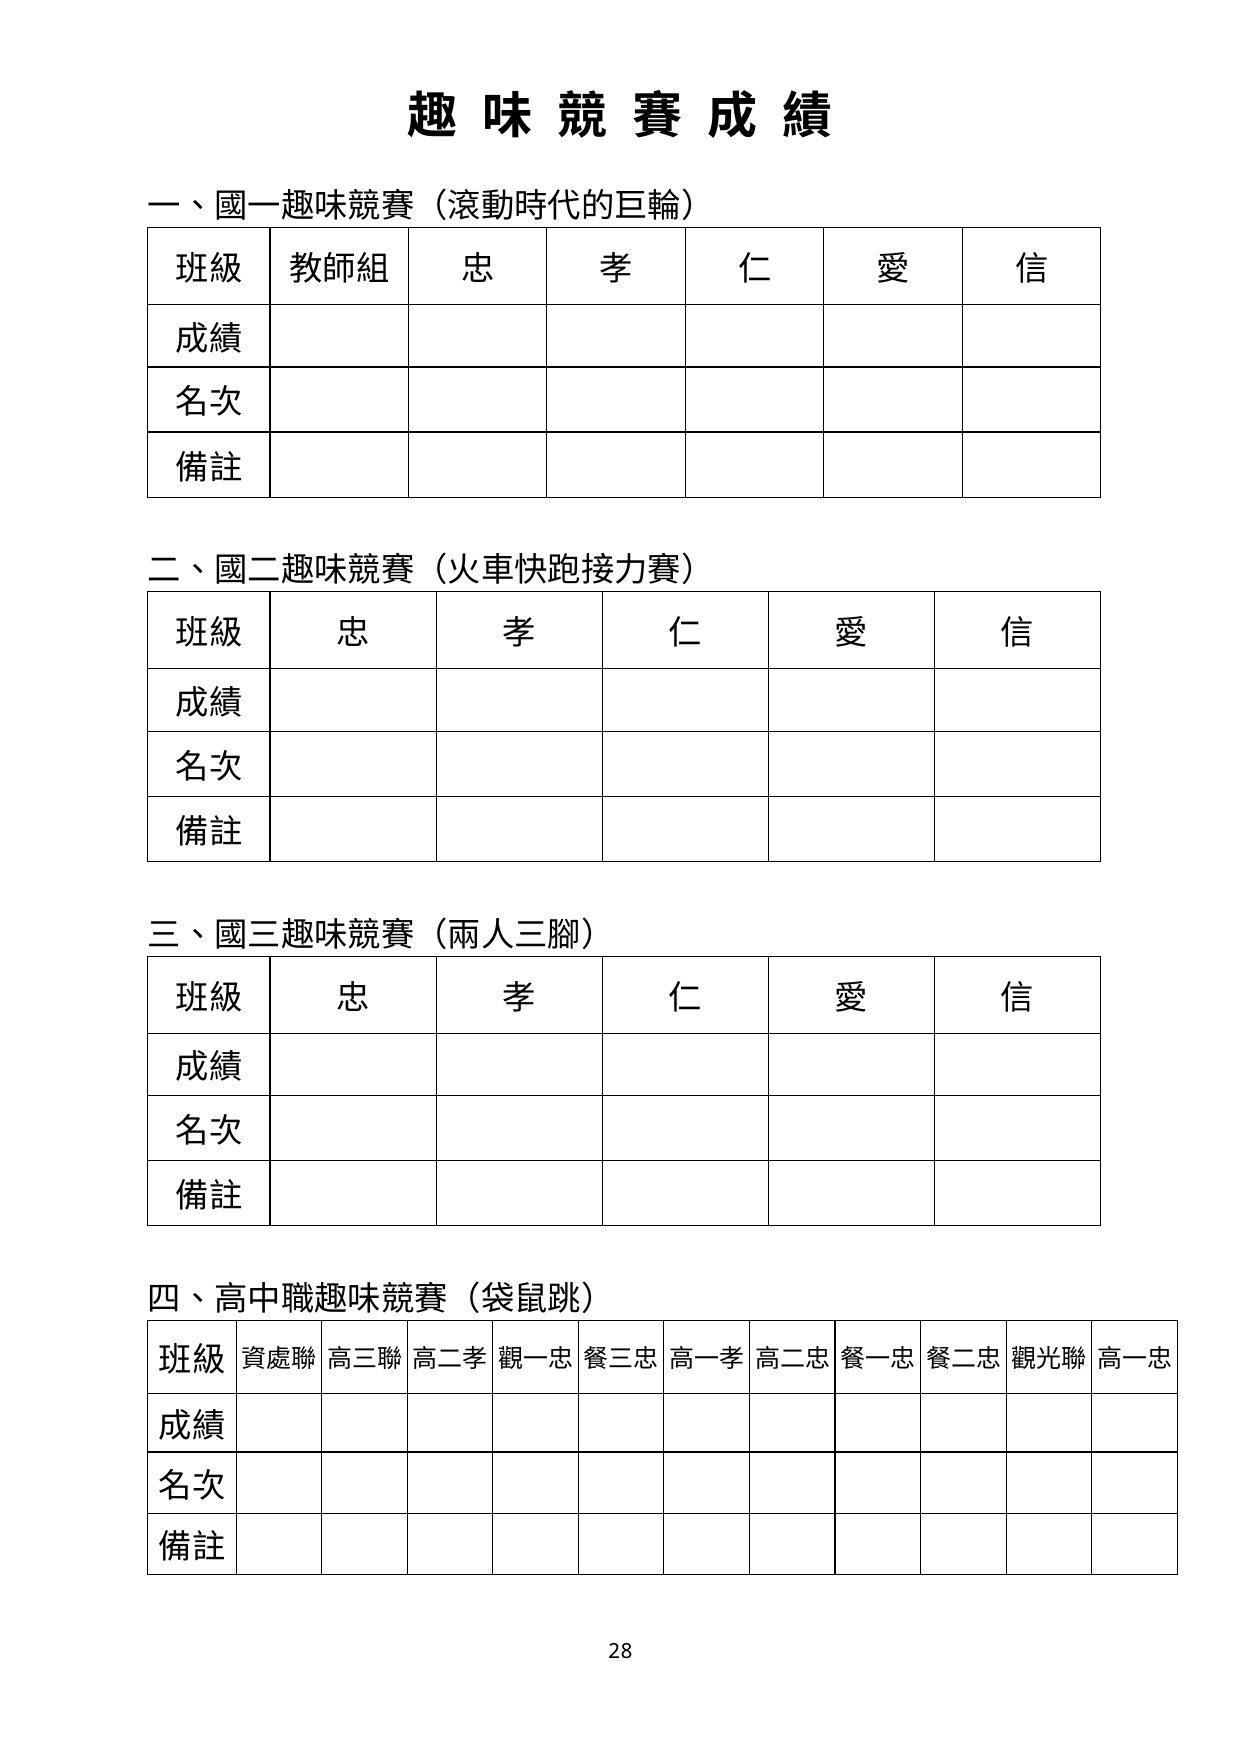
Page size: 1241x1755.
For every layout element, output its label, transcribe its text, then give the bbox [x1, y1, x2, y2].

table_cell [437, 1096, 602, 1160]
table_cell [935, 1096, 1100, 1160]
table_cell [836, 1453, 920, 1513]
table_cell 名次 [148, 1453, 236, 1513]
table_cell [921, 1514, 1006, 1574]
table_cell [271, 1096, 436, 1160]
text 趣 味 競 賽 成 績 [148, 75, 1093, 147]
table_header 忠 [271, 957, 436, 1033]
table_cell [921, 1394, 1006, 1451]
table_cell [547, 433, 685, 497]
table_cell [437, 732, 602, 796]
table_cell [750, 1453, 834, 1513]
table_cell [664, 1453, 749, 1513]
text 四、高中職趣味競賽（袋鼠跳） [148, 1272, 1093, 1320]
table_cell [769, 732, 934, 796]
table_cell [603, 732, 768, 796]
table_cell [237, 1394, 321, 1451]
table_cell [603, 1096, 768, 1160]
table_header 班級 [148, 228, 269, 304]
table_cell [271, 305, 408, 366]
table_cell [493, 1394, 578, 1451]
table_cell [579, 1394, 663, 1451]
table_cell [935, 732, 1100, 796]
table_header 孝 [437, 957, 602, 1033]
table_header 班級 [148, 1321, 236, 1393]
table_cell [437, 797, 602, 861]
table_cell 成績 [148, 669, 269, 731]
table_header 高二忠 [750, 1321, 834, 1393]
table_header 信 [935, 957, 1100, 1033]
table_cell [824, 368, 962, 431]
table_cell [750, 1394, 834, 1451]
table_cell [836, 1514, 920, 1574]
table_cell [408, 1453, 492, 1513]
table_cell [237, 1453, 321, 1513]
table_cell [935, 1034, 1100, 1095]
table_cell [686, 368, 823, 431]
table_cell 成績 [148, 1034, 269, 1095]
table_cell [493, 1453, 578, 1513]
table_cell [603, 797, 768, 861]
table_cell [935, 669, 1100, 731]
table_header 觀一忠 [493, 1321, 578, 1393]
table_cell [963, 368, 1100, 431]
table_header 忠 [271, 592, 436, 668]
table_header 信 [935, 592, 1100, 668]
table_cell [1092, 1394, 1177, 1451]
table_cell [1092, 1453, 1177, 1513]
table_header 愛 [769, 592, 934, 668]
table_cell [963, 433, 1100, 497]
table_header 觀光聯 [1007, 1321, 1091, 1393]
table_cell [271, 1034, 436, 1095]
table_cell [769, 1096, 934, 1160]
table_cell [686, 305, 823, 366]
table_cell [579, 1514, 663, 1574]
table_cell [271, 368, 408, 431]
table_cell [824, 305, 962, 366]
table_cell [935, 797, 1100, 861]
table_cell 備註 [148, 797, 269, 861]
table_cell [322, 1394, 407, 1451]
table_cell [409, 433, 546, 497]
table_cell [237, 1514, 321, 1574]
table_cell [769, 669, 934, 731]
table_header 高三聯 [322, 1321, 407, 1393]
table_header 餐一忠 [836, 1321, 920, 1393]
table_header 仁 [603, 592, 768, 668]
table_header 仁 [603, 957, 768, 1033]
table_header 信 [963, 228, 1100, 304]
table_cell [750, 1514, 834, 1574]
table_header 餐二忠 [921, 1321, 1006, 1393]
table_cell [271, 732, 436, 796]
table_cell 成績 [148, 1394, 236, 1451]
table_header 餐三忠 [579, 1321, 663, 1393]
table_cell [769, 1034, 934, 1095]
table_cell [686, 433, 823, 497]
table_header 孝 [437, 592, 602, 668]
table_cell [921, 1453, 1006, 1513]
table_cell [409, 305, 546, 366]
table_cell [271, 669, 436, 731]
table_cell [603, 1161, 768, 1225]
table_cell [836, 1394, 920, 1451]
table_cell [493, 1514, 578, 1574]
table_cell [769, 797, 934, 861]
text 一、國一趣味競賽（滾動時代的巨輪） [148, 179, 1093, 227]
table_cell [547, 305, 685, 366]
table_cell [322, 1514, 407, 1574]
table_header 忠 [409, 228, 546, 304]
table_cell [824, 433, 962, 497]
table_cell 名次 [148, 368, 269, 431]
table_header 班級 [148, 592, 269, 668]
table_cell [769, 1161, 934, 1225]
table_cell 備註 [148, 1161, 269, 1225]
table_header 教師組 [271, 228, 408, 304]
table_header 資處聯 [237, 1321, 321, 1393]
table_cell [1092, 1514, 1177, 1574]
table_cell 名次 [148, 732, 269, 796]
text 二、國二趣味競賽（火車快跑接力賽） [148, 543, 1093, 591]
table_cell [271, 1161, 436, 1225]
table_cell [408, 1514, 492, 1574]
table_header 孝 [547, 228, 685, 304]
table_cell [437, 1161, 602, 1225]
table_cell [603, 1034, 768, 1095]
table_cell 名次 [148, 1096, 269, 1160]
table_cell [579, 1453, 663, 1513]
table_cell [664, 1394, 749, 1451]
table_cell [603, 669, 768, 731]
table_header 班級 [148, 957, 269, 1033]
table_cell [437, 669, 602, 731]
table_header 高一忠 [1092, 1321, 1177, 1393]
table_cell [437, 1034, 602, 1095]
table_cell [271, 433, 408, 497]
table_cell [935, 1161, 1100, 1225]
text 三、國三趣味競賽（兩人三腳） [148, 907, 1093, 956]
table_cell 備註 [148, 433, 269, 497]
table_cell [664, 1514, 749, 1574]
table_cell [547, 368, 685, 431]
table_cell [963, 305, 1100, 366]
table_header 愛 [824, 228, 962, 304]
table_header 高二孝 [408, 1321, 492, 1393]
table_cell [1007, 1514, 1091, 1574]
table_header 仁 [686, 228, 823, 304]
table_cell [322, 1453, 407, 1513]
table_header 高一孝 [664, 1321, 749, 1393]
table_cell [408, 1394, 492, 1451]
table_cell [409, 368, 546, 431]
table_cell [271, 797, 436, 861]
table_cell [1007, 1394, 1091, 1451]
table_cell 成績 [148, 305, 269, 366]
table_cell [1007, 1453, 1091, 1513]
table_cell 備註 [148, 1514, 236, 1574]
table_header 愛 [769, 957, 934, 1033]
